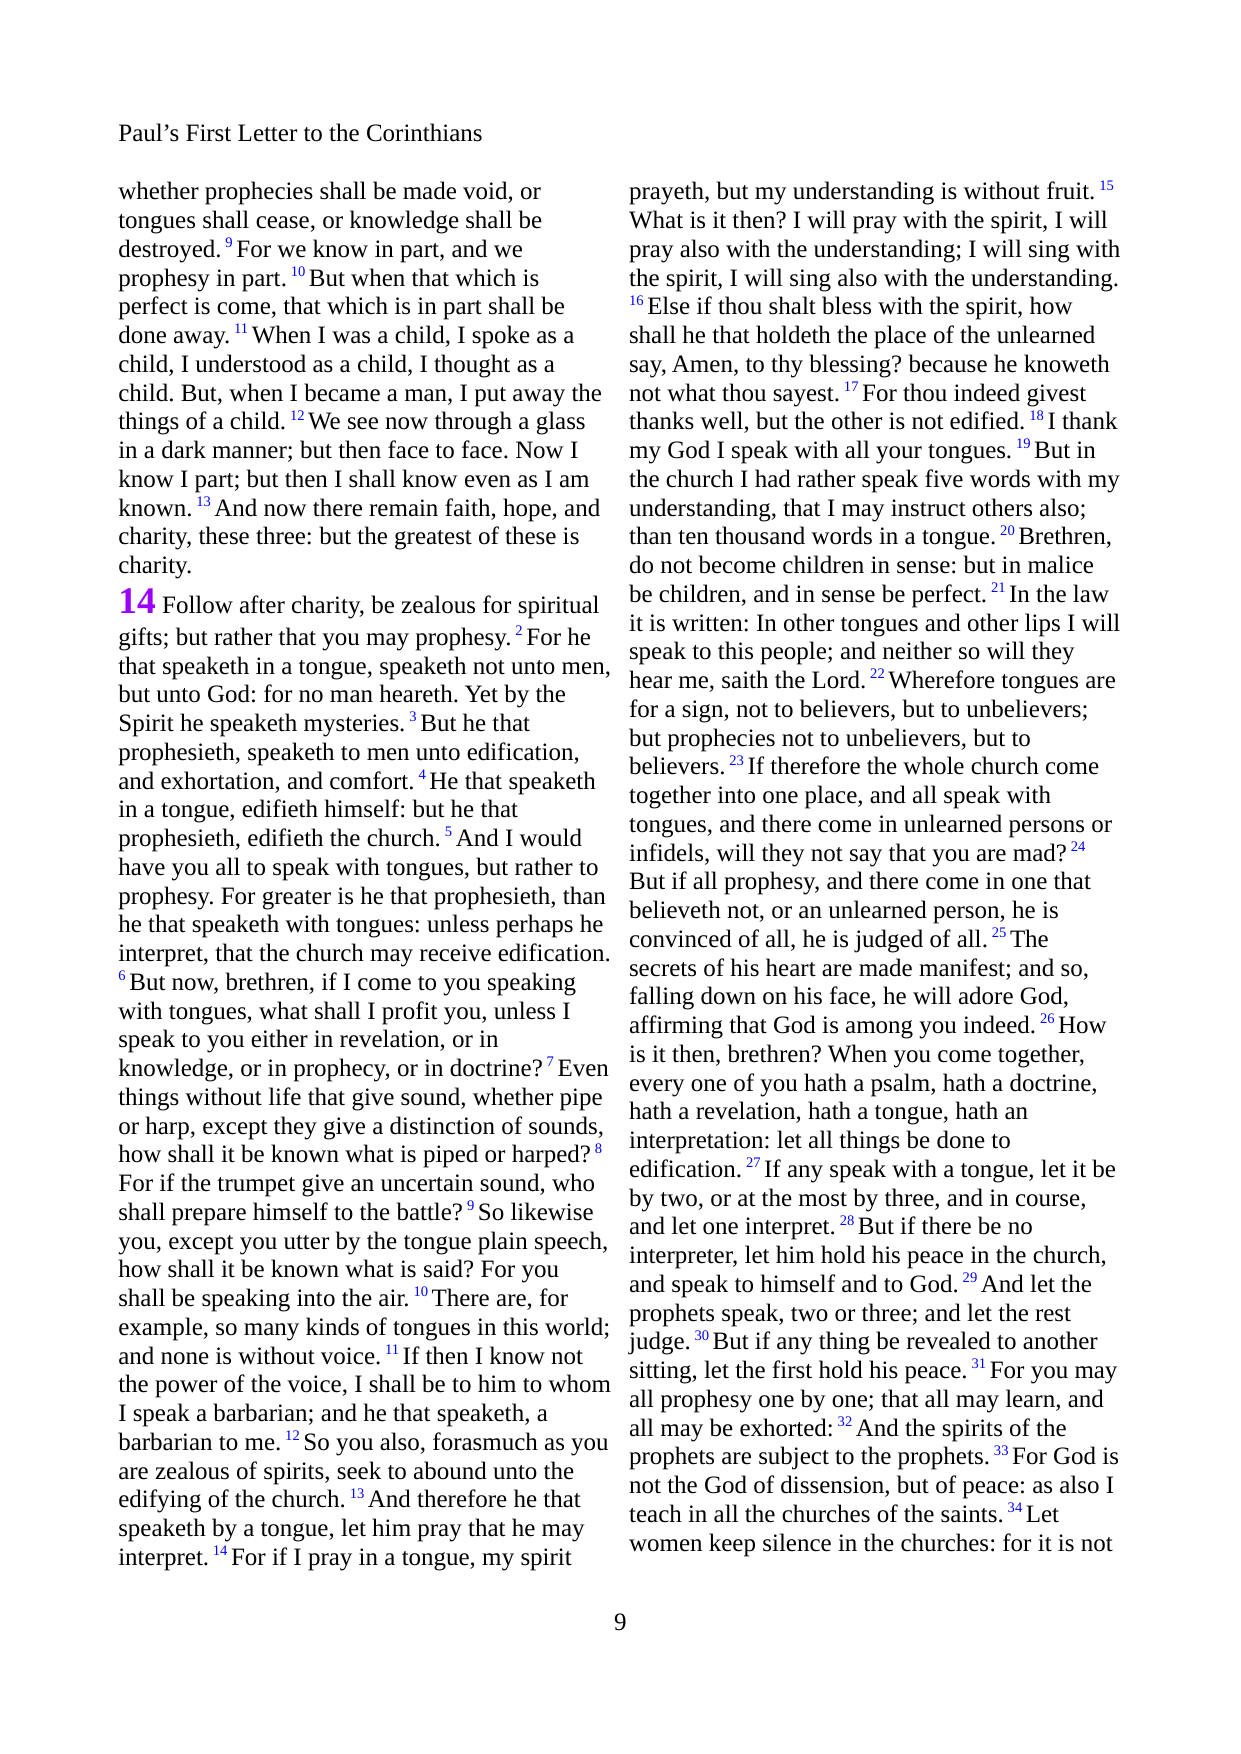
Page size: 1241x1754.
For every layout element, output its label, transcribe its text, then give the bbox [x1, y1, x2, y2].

text 14 Follow after charity, be zealous for spiritual gifts; but rather that you may prophesy. 2 For he that speaketh in a tongue, speaketh not unto men, but unto God: for no man heareth. Yet by the Spirit he speaketh mysteries. 3 But he that prophesieth, speaketh to men unto edification, and exhortation, and comfort. 4 He that speaketh in a tongue, edifieth himself: but he that prophesieth, edifieth the church. 5 And I would have you all to speak with tongues, but rather to prophesy. For greater is he that prophesieth, than he that speaketh with tongues: unless perhaps he interpret, that the church may receive edification. 6 But now, brethren, if I come to you speaking with tongues, what shall I profit you, unless I speak to you either in revelation, or in knowledge, or in prophecy, or in doctrine? 7 Even things without life that give sound, whether pipe or harp, except they give a distinction of sounds, how shall it be known what is piped or harped? 8 For if the trumpet give an uncertain sound, who shall prepare himself to the battle? 9 So likewise you, except you utter by the tongue plain speech, how shall it be known what is said? For you shall be speaking into the air. 10 There are, for example, so many kinds of tongues in this world; and none is without voice. 11 If then I know not the power of the voice, I shall be to him to whom I speak a barbarian; and he that speaketh, a barbarian to me. 12 So you also, forasmuch as you are zealous of spirits, seek to abound unto the edifying of the church. 13 And therefore he that speaketh by a tongue, let him pray that he may interpret. 14 For if I pray in a tongue, my spirit [118, 579, 611, 1571]
text whether prophecies shall be made void, or tongues shall cease, or knowledge shall be destroyed. 9 For we know in part, and we prophesy in part. 10 But when that which is perfect is come, that which is in part shall be done away. 11 When I was a child, I spoke as a child, I understood as a child, I thought as a child. But, when I became a man, I put away the things of a child. 12 We see now through a glass in a dark manner; but then face to face. Now I know I part; but then I shall know even as I am known. 13 And now there remain faith, hope, and charity, these three: but the greatest of these is charity. [118, 176, 611, 579]
text prayeth, but my understanding is without fruit. 15 What is it then? I will pray with the spirit, I will pray also with the understanding; I will sing with the spirit, I will sing also with the understanding. 16 Else if thou shalt bless with the spirit, how shall he that holdeth the place of the unlearned say, Amen, to thy blessing? because he knoweth not what thou sayest. 17 For thou indeed givest thanks well, but the other is not edified. 18 I thank my God I speak with all your tongues. 19 But in the church I had rather speak five words with my understanding, that I may instruct others also; than ten thousand words in a tongue. 20 Brethren, do not become children in sense: but in malice be children, and in sense be perfect. 21 In the law it is written: In other tongues and other lips I will speak to this people; and neither so will they hear me, saith the Lord. 22 Wherefore tongues are for a sign, not to believers, but to unbelievers; but prophecies not to unbelievers, but to believers. 23 If therefore the whole church come together into one place, and all speak with tongues, and there come in unlearned persons or infidels, will they not say that you are mad? 24 But if all prophesy, and there come in one that believeth not, or an unlearned person, he is convinced of all, he is judged of all. 25 The secrets of his heart are made manifest; and so, falling down on his face, he will adore God, affirming that God is among you indeed. 26 How is it then, brethren? When you come together, every one of you hath a psalm, hath a doctrine, hath a revelation, hath a tongue, hath an interpretation: let all things be done to edification. 27 If any speak with a tongue, let it be by two, or at the most by three, and in course, and let one interpret. 28 But if there be no interpreter, let him hold his peace in the church, and speak to himself and to God. 29 And let the prophets speak, two or three; and let the rest judge. 30 But if any thing be revealed to another sitting, let the first hold his peace. 31 For you may all prophesy one by one; that all may learn, and all may be exhorted: 32 And the spirits of the prophets are subject to the prophets. 33 For God is not the God of dissension, but of peace: as also I teach in all the churches of the saints. 34 Let women keep silence in the churches: for it is not [629, 176, 1122, 1556]
